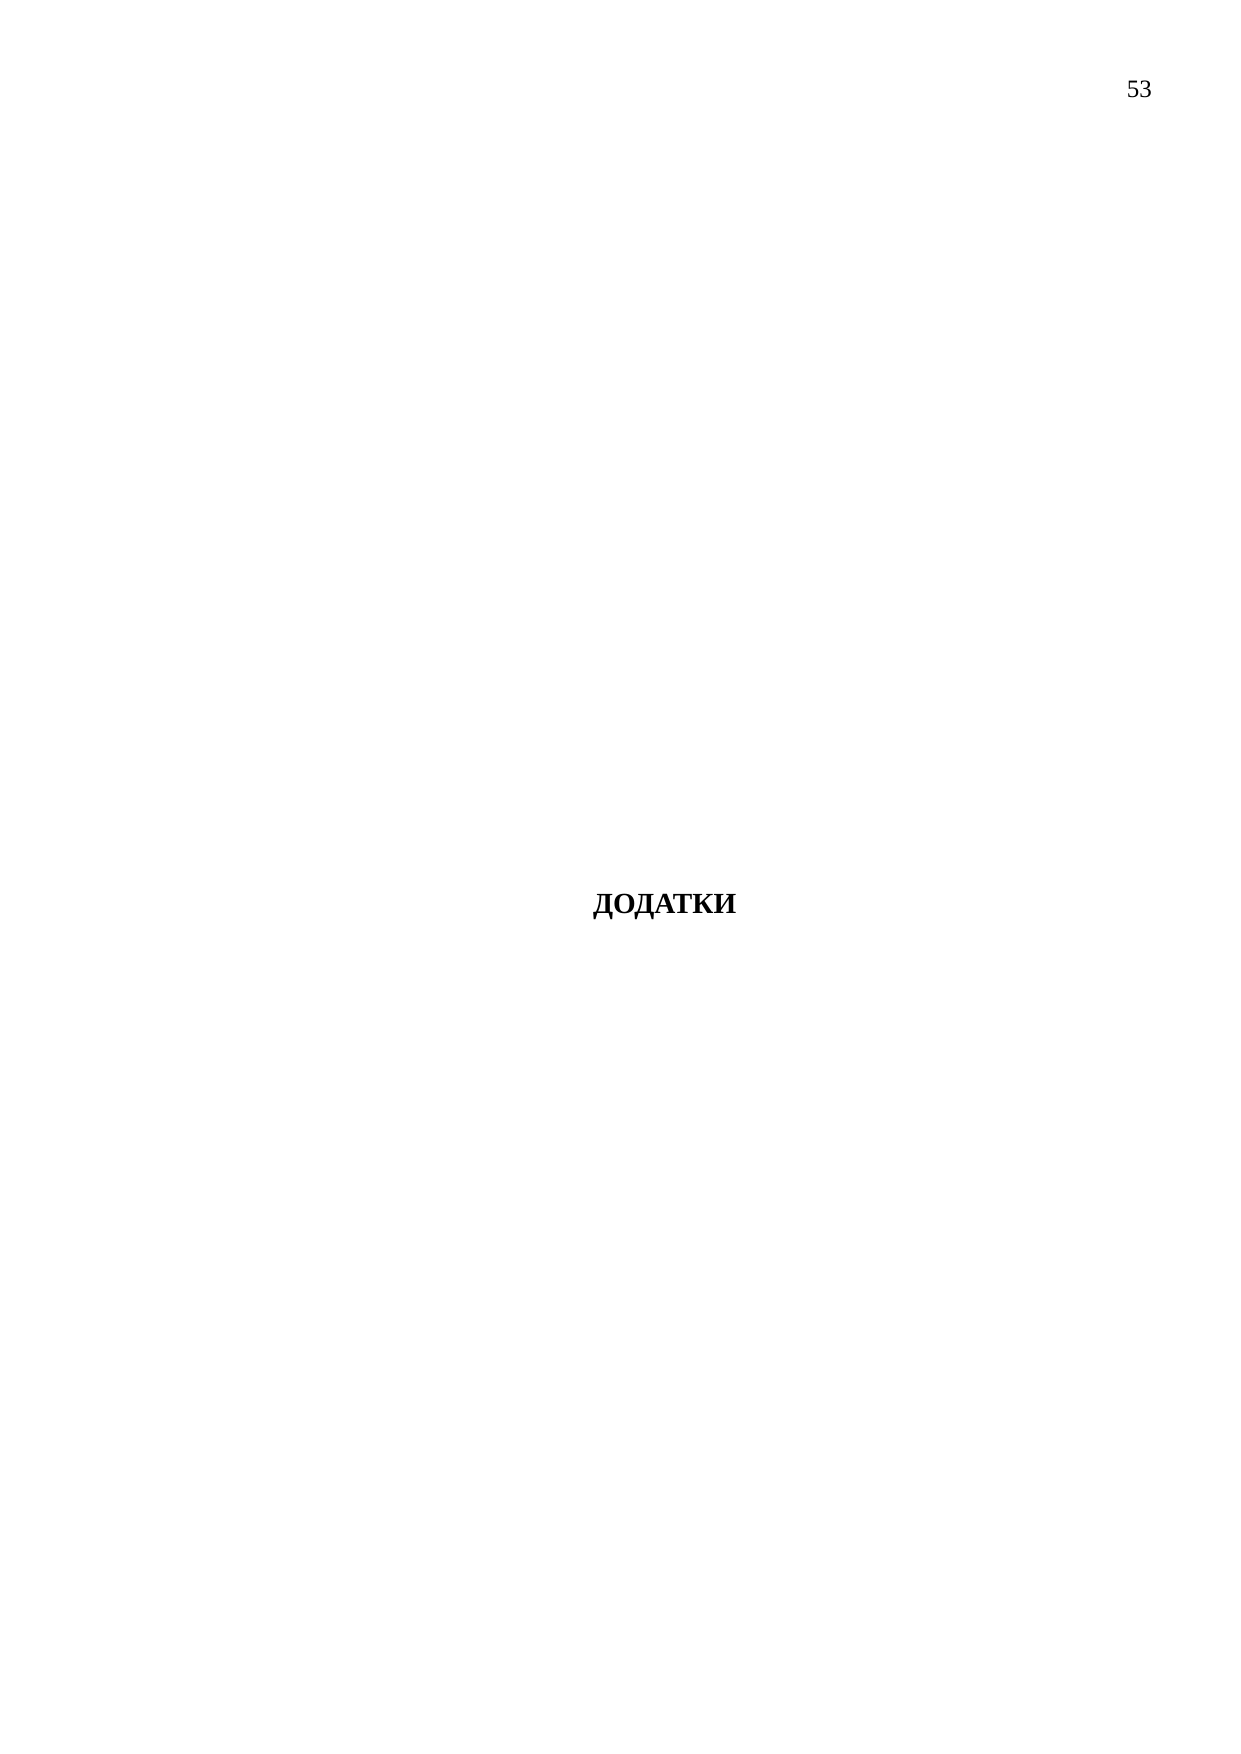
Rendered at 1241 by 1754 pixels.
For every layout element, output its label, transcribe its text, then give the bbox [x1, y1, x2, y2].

subtitle ДОДАТКИ [177, 886, 1152, 919]
